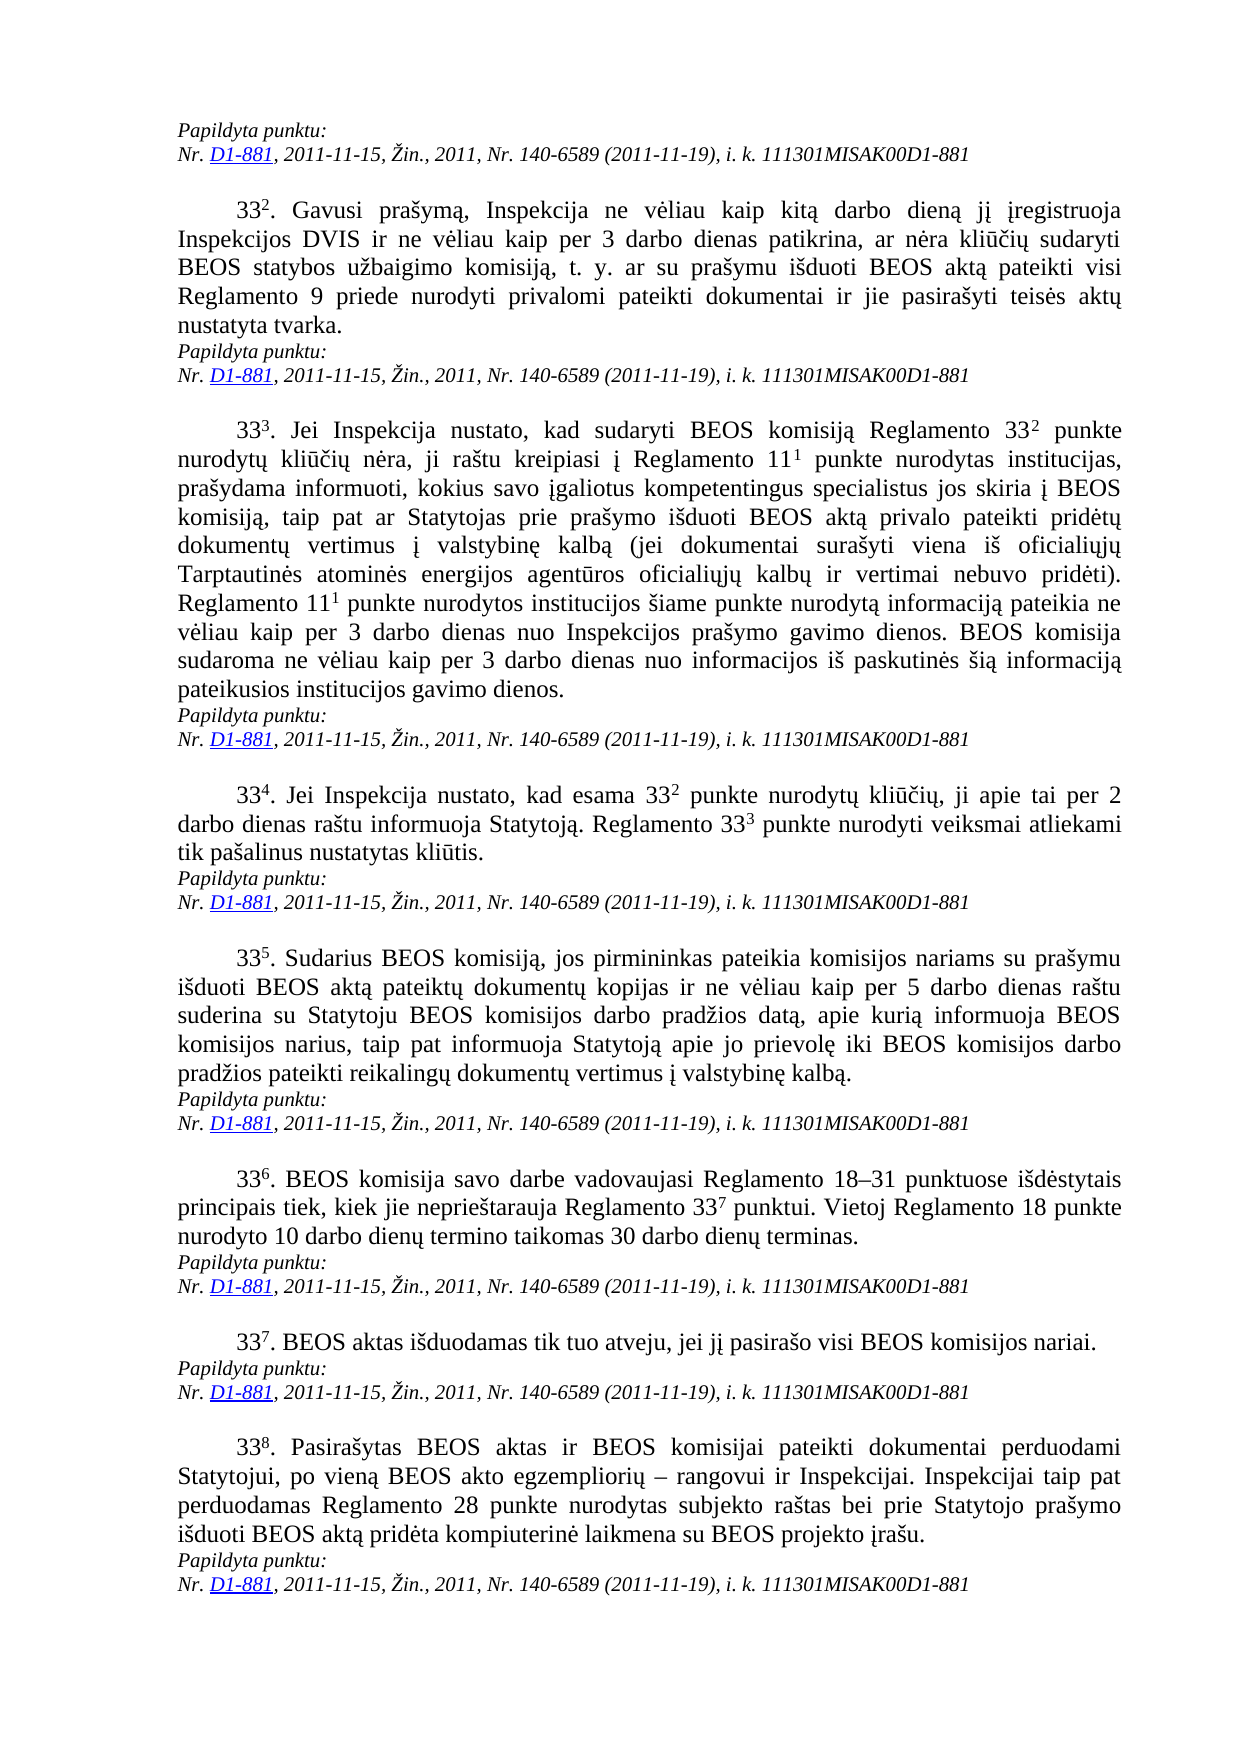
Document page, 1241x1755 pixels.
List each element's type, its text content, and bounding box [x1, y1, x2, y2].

text Papildyta punktu: [177, 1087, 1122, 1111]
text Papildyta punktu: [177, 339, 1122, 363]
text Papildyta punktu: [177, 703, 1122, 727]
text Nr. D1-881, 2011-11-15, Žin., 2011, Nr. 140-6589 (2011-11-19), i. k. 111301MISAK00D1-881 [177, 1380, 1122, 1404]
text Nr. D1-881, 2011-11-15, Žin., 2011, Nr. 140-6589 (2011-11-19), i. k. 111301MISAK00D1-881 [177, 1274, 1122, 1298]
text Nr. D1-881, 2011-11-15, Žin., 2011, Nr. 140-6589 (2011-11-19), i. k. 111301MISAK00D1-881 [177, 727, 1122, 751]
text Papildyta punktu: [177, 118, 1122, 142]
text 332. Gavusi prašymą, Inspekcija ne vėliau kaip kitą darbo dieną jį įregistruoja Inspekcijos DVIS ir ne vėliau kaip per 3 darbo dienas patikrina, ar nėra kliūčių sudaryti BEOS statybos užbaigimo komisiją, t. y. ar su prašymu išduoti BEOS aktą pateikti visi Reglamento 9 priede nurodyti privalomi pateikti dokumentai ir jie pasirašyti teisės aktų nustatyta tvarka. [177, 195, 1122, 339]
text 338. Pasirašytas BEOS aktas ir BEOS komisijai pateikti dokumentai perduodami Statytojui, po vieną BEOS akto egzempliorių – rangovui ir Inspekcijai. Inspekcijai taip pat perduodamas Reglamento 28 punkte nurodytas subjekto raštas bei prie Statytojo prašymo išduoti BEOS aktą pridėta kompiuterinė laikmena su BEOS projekto įrašu. [177, 1432, 1122, 1547]
text Nr. D1-881, 2011-11-15, Žin., 2011, Nr. 140-6589 (2011-11-19), i. k. 111301MISAK00D1-881 [177, 890, 1122, 914]
text 336. BEOS komisija savo darbe vadovaujasi Reglamento 18–31 punktuose išdėstytais principais tiek, kiek jie neprieštarauja Reglamento 337 punktui. Vietoj Reglamento 18 punkte nurodyto 10 darbo dienų termino taikomas 30 darbo dienų terminas. [177, 1164, 1122, 1250]
text Papildyta punktu: [177, 1250, 1122, 1274]
text 335. Sudarius BEOS komisiją, jos pirmininkas pateikia komisijos nariams su prašymu išduoti BEOS aktą pateiktų dokumentų kopijas ir ne vėliau kaip per 5 darbo dienas raštu suderina su Statytoju BEOS komisijos darbo pradžios datą, apie kurią informuoja BEOS komisijos narius, taip pat informuoja Statytoją apie jo prievolę iki BEOS komisijos darbo pradžios pateikti reikalingų dokumentų vertimus į valstybinę kalbą. [177, 943, 1122, 1087]
text Papildyta punktu: [177, 1547, 1122, 1572]
text 337. BEOS aktas išduodamas tik tuo atveju, jei jį pasirašo visi BEOS komisijos nariai. [177, 1327, 1122, 1356]
text Nr. D1-881, 2011-11-15, Žin., 2011, Nr. 140-6589 (2011-11-19), i. k. 111301MISAK00D1-881 [177, 363, 1122, 387]
text 333. Jei Inspekcija nustato, kad sudaryti BEOS komisiją Reglamento 332 punkte nurodytų kliūčių nėra, ji raštu kreipiasi į Reglamento 111 punkte nurodytas institucijas, prašydama informuoti, kokius savo įgaliotus kompetentingus specialistus jos skiria į BEOS komisiją, taip pat ar Statytojas prie prašymo išduoti BEOS aktą privalo pateikti pridėtų dokumentų vertimus į valstybinę kalbą (jei dokumentai surašyti viena iš oficialiųjų Tarptautinės atominės energijos agentūros oficialiųjų kalbų ir vertimai nebuvo pridėti). Reglamento 111 punkte nurodytos institucijos šiame punkte nurodytą informaciją pateikia ne vėliau kaip per 3 darbo dienas nuo Inspekcijos prašymo gavimo dienos. BEOS komisija sudaroma ne vėliau kaip per 3 darbo dienas nuo informacijos iš paskutinės šią informaciją pateikusios institucijos gavimo dienos. [177, 416, 1122, 703]
text Nr. D1-881, 2011-11-15, Žin., 2011, Nr. 140-6589 (2011-11-19), i. k. 111301MISAK00D1-881 [177, 142, 1122, 166]
text 334. Jei Inspekcija nustato, kad esama 332 punkte nurodytų kliūčių, ji apie tai per 2 darbo dienas raštu informuoja Statytoją. Reglamento 333 punkte nurodyti veiksmai atliekami tik pašalinus nustatytas kliūtis. [177, 780, 1122, 866]
text Papildyta punktu: [177, 1356, 1122, 1380]
text Nr. D1-881, 2011-11-15, Žin., 2011, Nr. 140-6589 (2011-11-19), i. k. 111301MISAK00D1-881 [177, 1111, 1122, 1135]
text Papildyta punktu: [177, 866, 1122, 890]
text Nr. D1-881, 2011-11-15, Žin., 2011, Nr. 140-6589 (2011-11-19), i. k. 111301MISAK00D1-881 [177, 1572, 1122, 1596]
